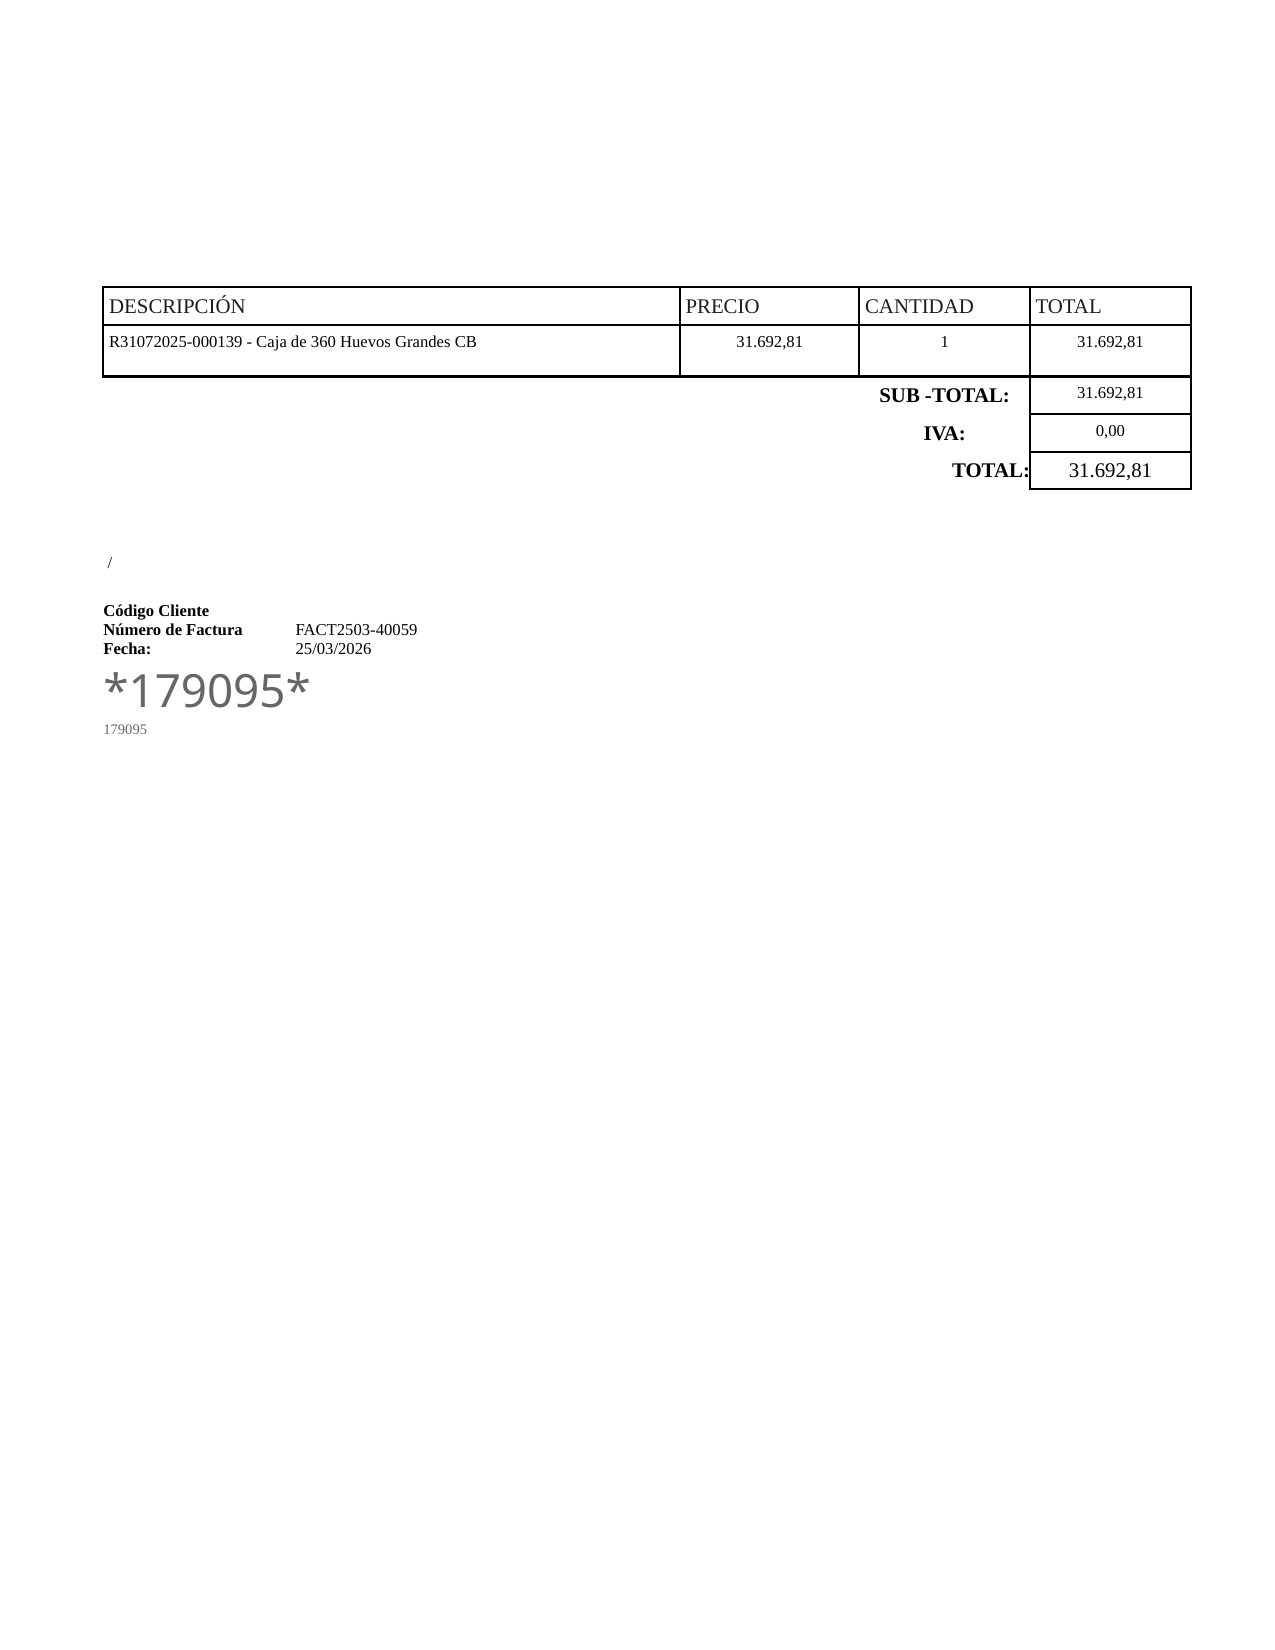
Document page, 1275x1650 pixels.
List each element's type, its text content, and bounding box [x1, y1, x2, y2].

table_cell 0,00 [1031, 415, 1190, 451]
table_header CANTIDAD [860, 288, 1029, 323]
table_cell [103, 534, 858, 553]
table_cell 31.692,81 [681, 326, 858, 375]
table_cell FACT2503-40059 [295, 620, 517, 639]
table_cell IVA: [859, 413, 1029, 451]
text *179095* [103, 658, 1137, 721]
table_cell 1 [860, 326, 1029, 375]
table_cell / [103, 553, 858, 572]
table_cell 31.692,81 [1031, 378, 1190, 413]
table_cell Fecha: [103, 639, 295, 658]
table_header [103, 490, 858, 514]
table_header PRECIO [681, 288, 858, 323]
table_header Código Cliente [103, 601, 295, 620]
table_cell TOTAL: [859, 451, 1029, 488]
table_cell Número de Factura [103, 620, 295, 639]
table_header [295, 601, 517, 620]
table_cell 31.692,81 [1031, 453, 1190, 488]
table_cell 31.692,81 [1031, 326, 1190, 375]
table_cell SUB -TOTAL: [859, 378, 1029, 413]
table_cell [103, 378, 859, 488]
table_header TOTAL [1031, 288, 1190, 323]
table_cell R31072025-000139 - Caja de 360 Huevos Grandes CB [104, 326, 679, 375]
text 179095 [103, 721, 1137, 737]
table_cell [103, 514, 858, 533]
table_cell 25/03/2026 [295, 639, 517, 658]
table_header DESCRIPCIÓN [104, 288, 679, 323]
